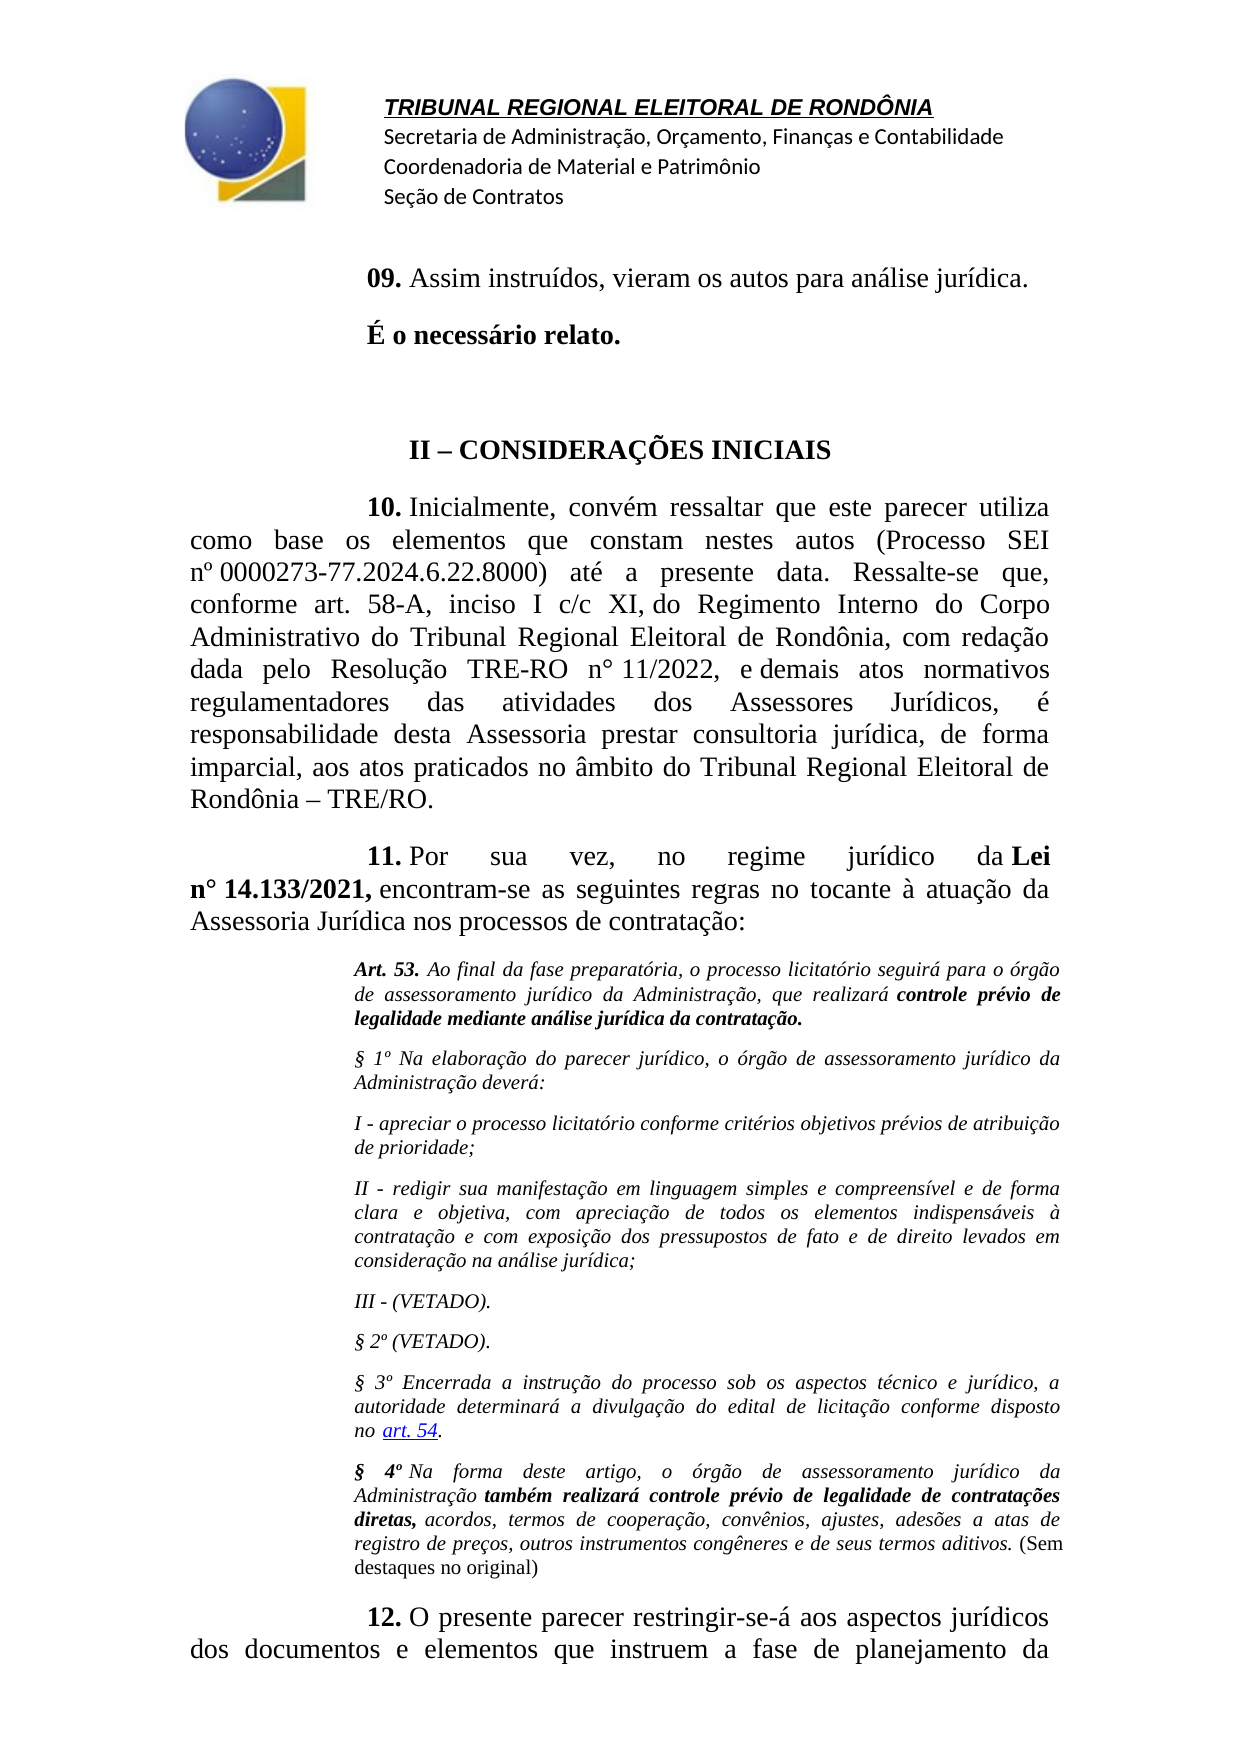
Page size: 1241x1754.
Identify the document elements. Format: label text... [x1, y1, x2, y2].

text § 1º Na elaboração do parecer jurídico, o órgão de assessoramento jurídico da Administração deverá: [354, 1046, 1063, 1094]
text II – CONSIDERAÇÕES INICIAIS [190, 433, 1051, 465]
text É o necessário relato. [190, 318, 1051, 351]
text § 4º Na forma deste artigo, o órgão de assessoramento jurídico da Administração também realizará controle prévio de legalidade de contratações diretas, acordos, termos de cooperação, convênios, ajustes, adesões a atas de registro de preços, outros instrumentos congêneres e de seus termos aditivos. (Sem destaques no original) [354, 1459, 1063, 1579]
text § 3º Encerrada a instrução do processo sob os aspectos técnico e jurídico, a autoridade determinará a divulgação do edital de licitação conforme disposto no art. 54. [354, 1370, 1063, 1442]
text 09. Assim instruídos, vieram os autos para análise jurídica. [190, 261, 1051, 293]
text III - (VETADO). [354, 1289, 1063, 1313]
text I - apreciar o processo licitatório conforme critérios objetivos prévios de atribuição de prioridade; [354, 1111, 1063, 1159]
text Art. 53. Ao final da fase preparatória, o processo licitatório seguirá para o órgão de assessoramento jurídico da Administração, que realizará controle prévio de legalidade mediante análise jurídica da contratação. [354, 957, 1063, 1029]
text § 2º (VETADO). [354, 1329, 1063, 1353]
text 12. O presente parecer restringir-se-á aos aspectos jurídicos dos documentos e elementos que instruem a fase de planejamento da [190, 1600, 1051, 1665]
text II - redigir sua manifestação em linguagem simples e compreensível e de forma clara e objetiva, com apreciação de todos os elementos indispensáveis à contratação e com exposição dos pressupostos de fato e de direito levados em consideração na análise jurídica; [354, 1176, 1063, 1272]
text 11. Por sua vez, no regime jurídico da Lei n° 14.133/2021, encontram-se as seguintes regras no tocante à atuação da Assessoria Jurídica nos processos de contratação: [190, 839, 1051, 937]
text 10. Inicialmente, convém ressaltar que este parecer utiliza como base os elementos que constam nestes autos (Processo SEI nº 0000273-77.2024.6.22.8000) até a presente data. Ressalte-se que, conforme art. 58-A, inciso I c/c XI, do Regimento Interno do Corpo Administrativo do Tribunal Regional Eleitoral de Rondônia, com redação dada pelo Resolução TRE-RO n° 11/2022, e demais atos normativos regulamentadores das atividades dos Assessores Jurídicos, é responsabilidade desta Assessoria prestar consultoria jurídica, de forma imparcial, aos atos praticados no âmbito do Tribunal Regional Eleitoral de Rondônia – TRE/RO. [190, 490, 1051, 814]
